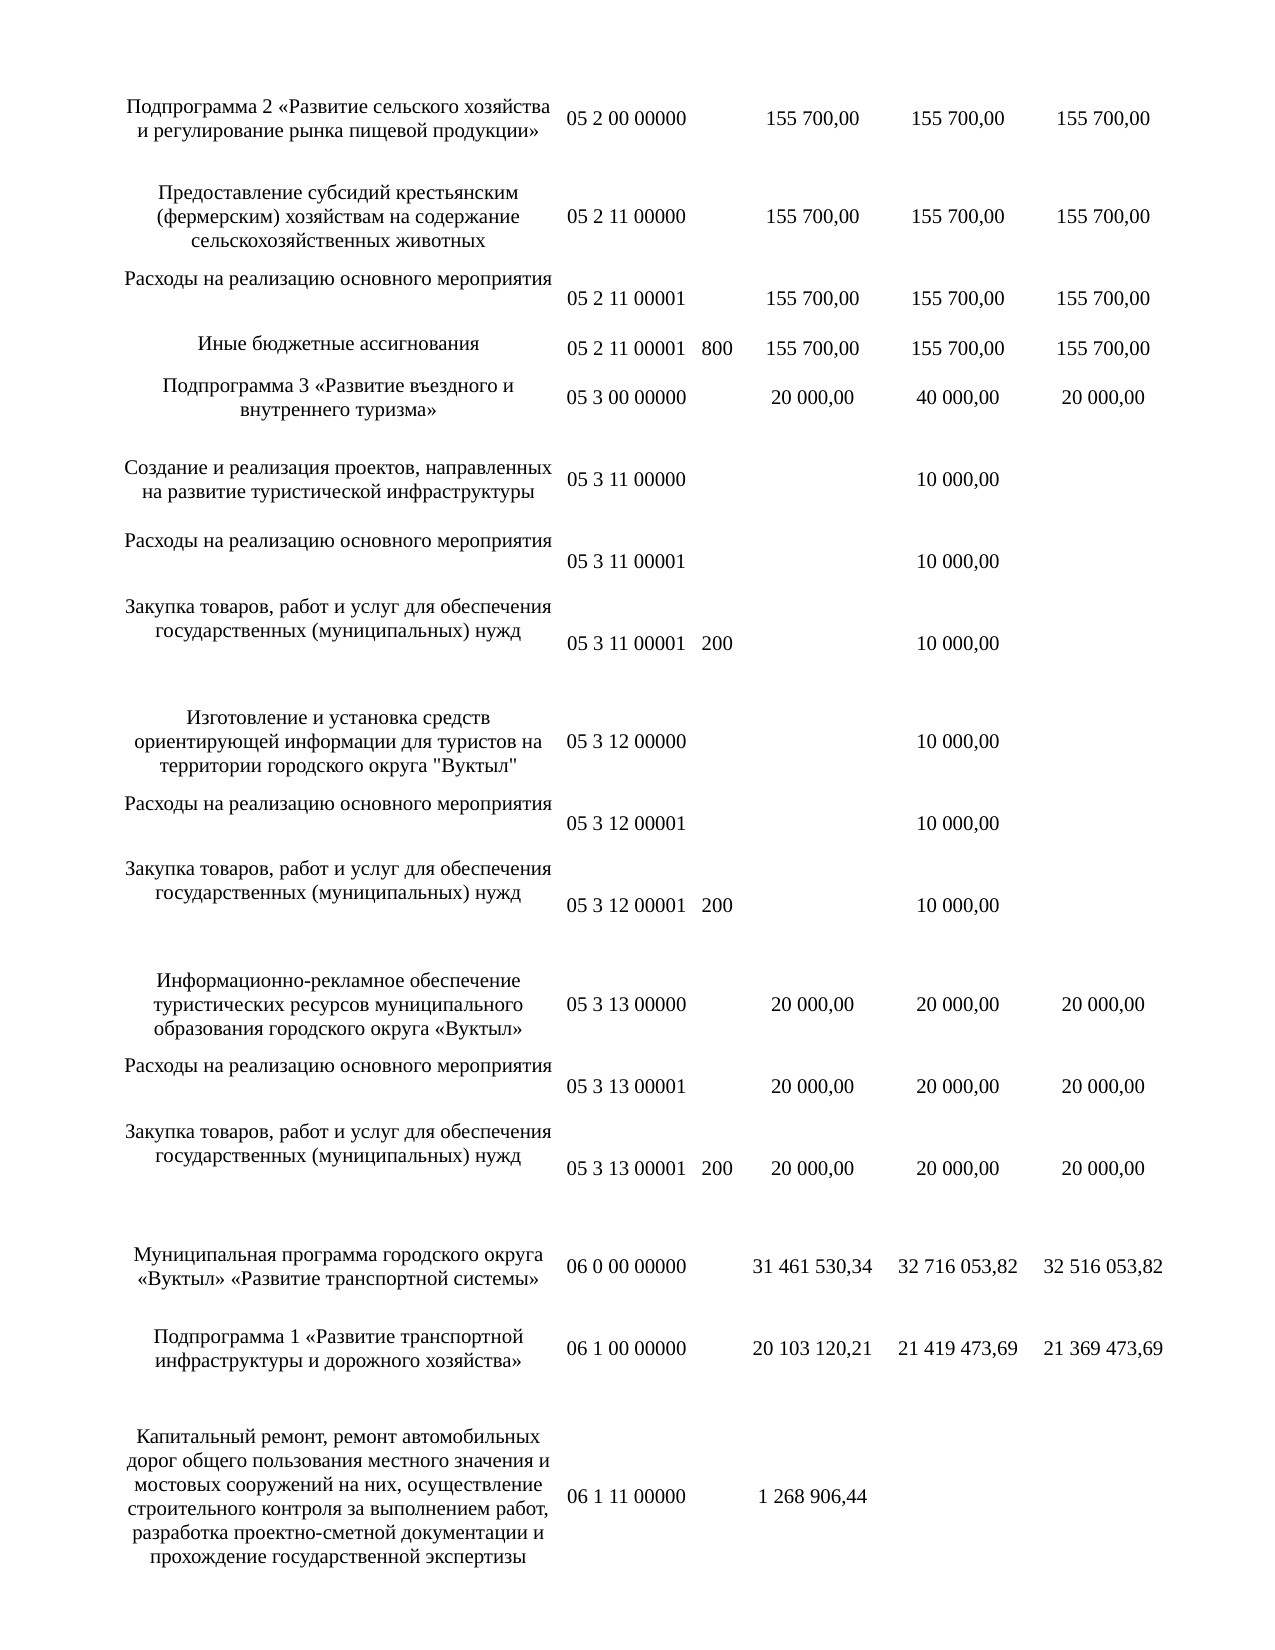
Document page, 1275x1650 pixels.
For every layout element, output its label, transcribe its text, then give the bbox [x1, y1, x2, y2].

table_cell [1030, 791, 1176, 856]
table_cell 20 000,00 [1030, 955, 1176, 1053]
table_cell 05 3 11 00001 [558, 528, 694, 594]
table_cell [1030, 692, 1176, 791]
table_cell 05 2 11 00001 [558, 331, 694, 364]
table_cell 06 1 00 00000 [558, 1316, 694, 1381]
table_cell Расходы на реализацию основного мероприятия [118, 1053, 558, 1119]
table_cell [740, 594, 885, 692]
table_cell 800 [694, 331, 740, 364]
table_cell 20 000,00 [885, 955, 1030, 1053]
table_cell 05 3 11 00001 [558, 594, 694, 692]
table_cell 155 700,00 [740, 69, 885, 167]
table_cell Закупка товаров, работ и услуг для обеспечения государственных (муниципальных) нужд [118, 856, 558, 955]
table_cell Изготовление и установка средств ориентирующей информации для туристов на территории городского округа "Вуктыл" [118, 692, 558, 791]
table_cell Расходы на реализацию основного мероприятия [118, 791, 558, 856]
table_cell [694, 955, 740, 1053]
table_cell [740, 692, 885, 791]
table_cell [1030, 594, 1176, 692]
table_cell Капитальный ремонт, ремонт автомобильных дорог общего пользования местного значения и мостовых сооружений на них, осуществление строительного контроля за выполнением работ, разработка проектно-сметной документации и прохождение государственной экспертизы [118, 1381, 558, 1611]
table_cell Создание и реализация проектов, направленных на развитие туристической инфраструктуры [118, 430, 558, 528]
table_cell 05 2 11 00001 [558, 266, 694, 331]
table_cell 20 000,00 [1030, 1119, 1176, 1217]
table_cell [694, 69, 740, 167]
table_cell 155 700,00 [740, 331, 885, 364]
table_cell 155 700,00 [1030, 69, 1176, 167]
table_cell 20 000,00 [740, 364, 885, 430]
table_cell 10 000,00 [885, 692, 1030, 791]
table_cell 05 3 13 00001 [558, 1053, 694, 1119]
table_cell 05 2 11 00000 [558, 167, 694, 266]
table_cell [694, 430, 740, 528]
table_cell [1030, 1381, 1176, 1611]
table_cell 05 3 12 00000 [558, 692, 694, 791]
table_cell 10 000,00 [885, 430, 1030, 528]
table_cell 200 [694, 856, 740, 955]
table_cell Расходы на реализацию основного мероприятия [118, 528, 558, 594]
table_cell 32 516 053,82 [1030, 1217, 1176, 1316]
table_cell 31 461 530,34 [740, 1217, 885, 1316]
table_cell 200 [694, 1119, 740, 1217]
table_cell [1030, 528, 1176, 594]
table_cell 06 1 11 00000 [558, 1381, 694, 1611]
table_cell 155 700,00 [1030, 331, 1176, 364]
table_cell 155 700,00 [885, 331, 1030, 364]
table_cell 05 3 00 00000 [558, 364, 694, 430]
table_cell [694, 266, 740, 331]
table_cell 155 700,00 [740, 167, 885, 266]
table_cell [694, 364, 740, 430]
table_cell 05 3 13 00001 [558, 1119, 694, 1217]
table_cell 20 000,00 [885, 1119, 1030, 1217]
table_cell Иные бюджетные ассигнования [118, 331, 558, 364]
table_cell Закупка товаров, работ и услуг для обеспечения государственных (муниципальных) нужд [118, 1119, 558, 1217]
table_cell 05 3 11 00000 [558, 430, 694, 528]
table_cell [694, 1217, 740, 1316]
table_cell 20 000,00 [885, 1053, 1030, 1119]
table_cell 20 103 120,21 [740, 1316, 885, 1381]
table_cell 10 000,00 [885, 791, 1030, 856]
table_cell 05 3 13 00000 [558, 955, 694, 1053]
table_cell 06 0 00 00000 [558, 1217, 694, 1316]
table_cell 155 700,00 [740, 266, 885, 331]
table_cell 155 700,00 [885, 69, 1030, 167]
table_cell 20 000,00 [1030, 1053, 1176, 1119]
table_cell 10 000,00 [885, 594, 1030, 692]
table_cell 20 000,00 [740, 955, 885, 1053]
table_cell 21 369 473,69 [1030, 1316, 1176, 1381]
table_cell 05 3 12 00001 [558, 791, 694, 856]
table_cell [740, 430, 885, 528]
table_cell [694, 1053, 740, 1119]
table_cell 20 000,00 [740, 1119, 885, 1217]
table_cell 40 000,00 [885, 364, 1030, 430]
table_cell 1 268 906,44 [740, 1381, 885, 1611]
table_cell 21 419 473,69 [885, 1316, 1030, 1381]
table_cell Подпрограмма 2 «Развитие сельского хозяйства и регулирование рынка пищевой продукции» [118, 69, 558, 167]
table_cell [740, 856, 885, 955]
table_cell 200 [694, 594, 740, 692]
table_cell 20 000,00 [1030, 364, 1176, 430]
table_cell 10 000,00 [885, 528, 1030, 594]
table_cell Расходы на реализацию основного мероприятия [118, 266, 558, 331]
table_cell Предоставление субсидий крестьянским (фермерским) хозяйствам на содержание сельскохозяйственных животных [118, 167, 558, 266]
table_cell [1030, 856, 1176, 955]
table_cell [740, 528, 885, 594]
table_cell [694, 1316, 740, 1381]
table_cell Муниципальная программа городского округа «Вуктыл» «Развитие транспортной системы» [118, 1217, 558, 1316]
table_cell Подпрограмма 3 «Развитие въездного и внутреннего туризма» [118, 364, 558, 430]
table_cell [1030, 430, 1176, 528]
table_cell 20 000,00 [740, 1053, 885, 1119]
table_cell Подпрограмма 1 «Развитие транспортной инфраструктуры и дорожного хозяйства» [118, 1316, 558, 1381]
table_cell 10 000,00 [885, 856, 1030, 955]
table_cell [740, 791, 885, 856]
table_cell [694, 791, 740, 856]
table_cell Информационно-рекламное обеспечение туристических ресурсов муниципального образования городского округа «Вуктыл» [118, 955, 558, 1053]
table_cell [694, 1381, 740, 1611]
table_cell 32 716 053,82 [885, 1217, 1030, 1316]
table_cell 155 700,00 [885, 266, 1030, 331]
table_cell [885, 1381, 1030, 1611]
table_cell 155 700,00 [1030, 167, 1176, 266]
table_cell 155 700,00 [1030, 266, 1176, 331]
table_cell [694, 167, 740, 266]
table_cell 155 700,00 [885, 167, 1030, 266]
table_cell [694, 692, 740, 791]
table_cell [694, 528, 740, 594]
table_cell Закупка товаров, работ и услуг для обеспечения государственных (муниципальных) нужд [118, 594, 558, 692]
table_cell 05 3 12 00001 [558, 856, 694, 955]
table_cell 05 2 00 00000 [558, 69, 694, 167]
